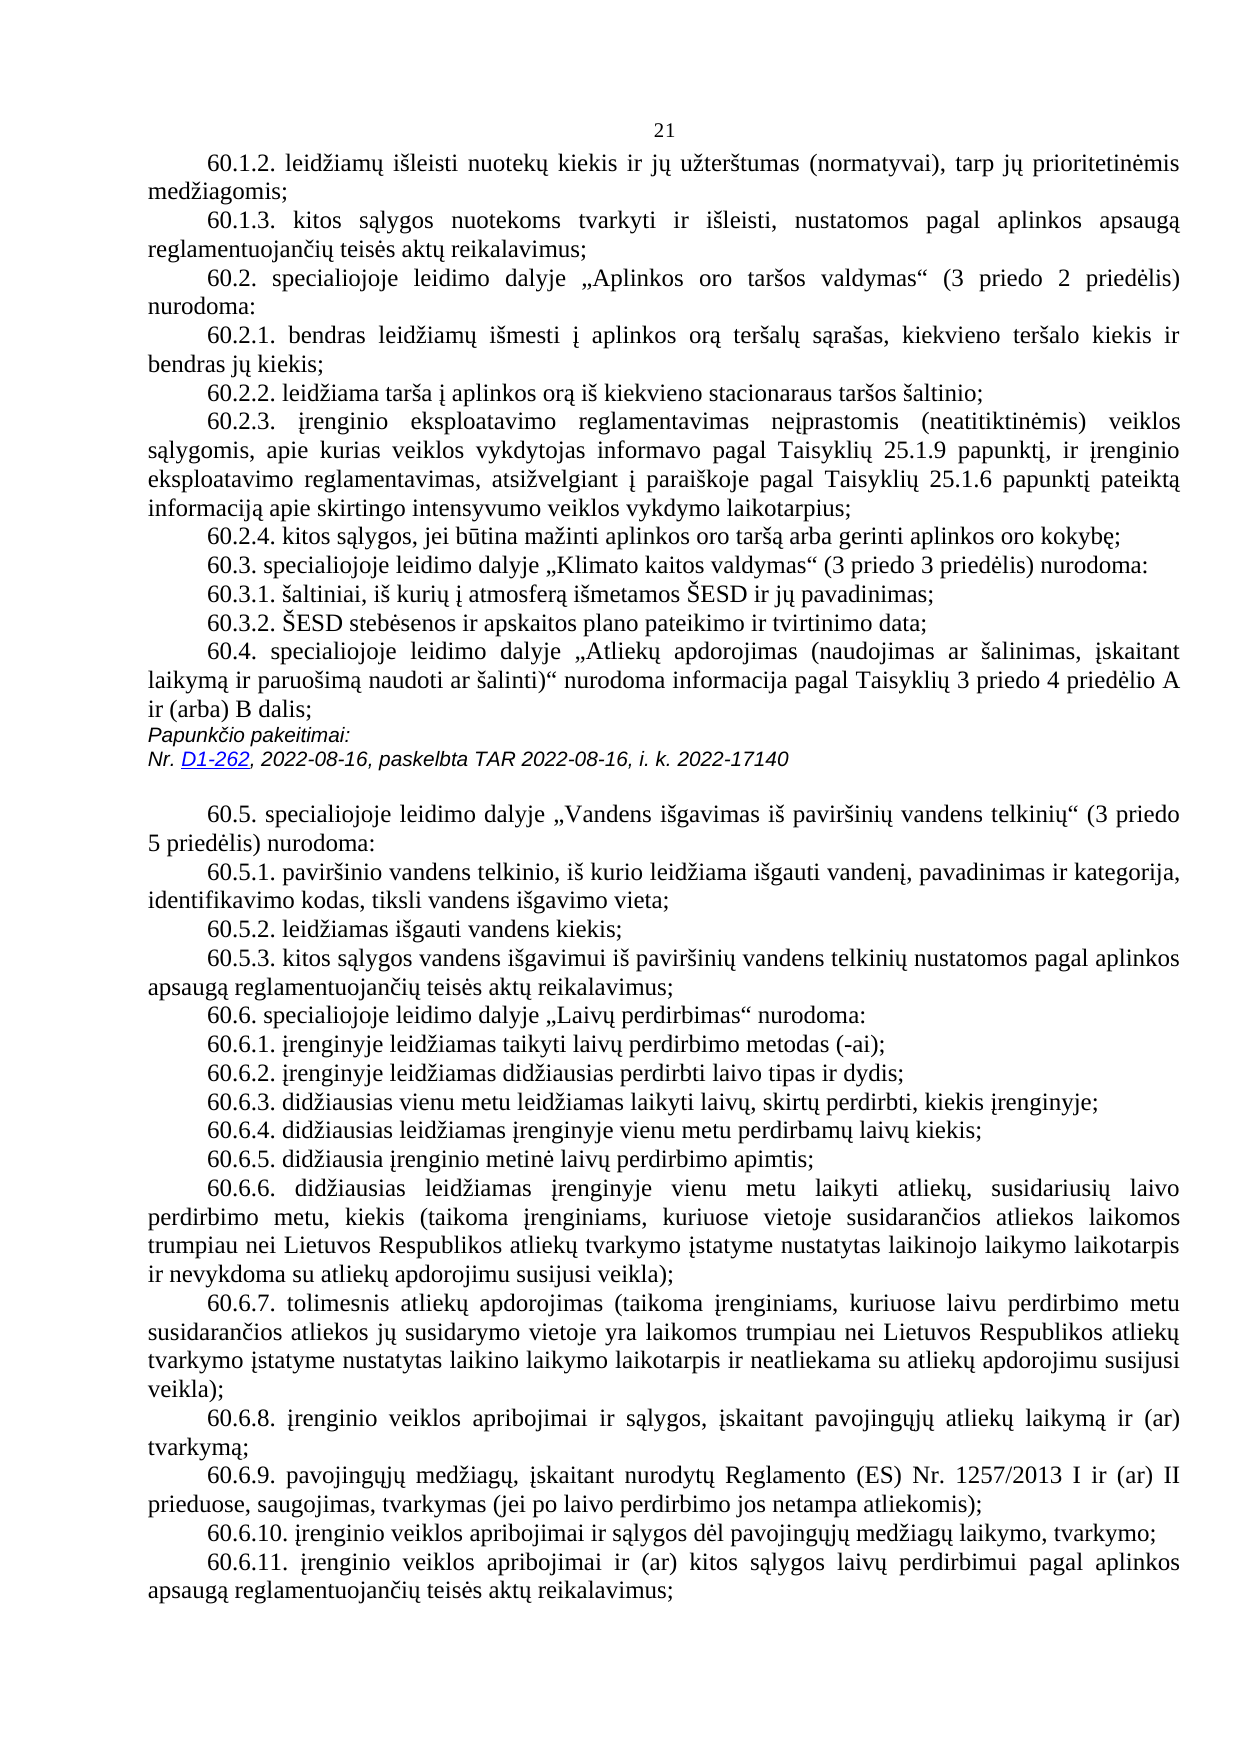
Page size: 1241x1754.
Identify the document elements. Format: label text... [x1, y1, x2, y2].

text 60.6.9. pavojingųjų medžiagų, įskaitant nurodytų Reglamento (ES) Nr. 1257/2013 I ir (ar) II prieduose, saugojimas, tvarkymas (jei po laivo perdirbimo jos netampa atliekomis); [148, 1461, 1181, 1518]
text 60.2.4. kitos sąlygos, jei būtina mažinti aplinkos oro taršą arba gerinti aplinkos oro kokybę; [148, 521, 1181, 550]
text 60.6.2. įrenginyje leidžiamas didžiausias perdirbti laivo tipas ir dydis; [148, 1058, 1181, 1087]
text 60.6.10. įrenginio veiklos apribojimai ir sąlygos dėl pavojingųjų medžiagų laikymo, tvarkymo; [148, 1518, 1181, 1547]
text 60.2.3. įrenginio eksploatavimo reglamentavimas neįprastomis (neatitiktinėmis) veiklos sąlygomis, apie kurias veiklos vykdytojas informavo pagal Taisyklių 25.1.9 papunktį, ir įrenginio eksploatavimo reglamentavimas, atsižvelgiant į paraiškoje pagal Taisyklių 25.1.6 papunktį pateiktą informaciją apie skirtingo intensyvumo veiklos vykdymo laikotarpius; [148, 406, 1181, 521]
text 60.5.3. kitos sąlygos vandens išgavimui iš paviršinių vandens telkinių nustatomos pagal aplinkos apsaugą reglamentuojančių teisės aktų reikalavimus; [148, 943, 1181, 1001]
text 60.6. specialiojoje leidimo dalyje „Laivų perdirbimas“ nurodoma: [148, 1001, 1181, 1029]
text 60.3.2. ŠESD stebėsenos ir apskaitos plano pateikimo ir tvirtinimo data; [148, 608, 1181, 636]
text 60.5. specialiojoje leidimo dalyje „Vandens išgavimas iš paviršinių vandens telkinių“ (3 priedo 5 priedėlis) nurodoma: [148, 799, 1181, 857]
text 60.1.2. leidžiamų išleisti nuotekų kiekis ir jų užterštumas (normatyvai), tarp jų prioritetinėmis medžiagomis; [148, 148, 1181, 205]
text 60.1.3. kitos sąlygos nuotekoms tvarkyti ir išleisti, nustatomos pagal aplinkos apsaugą reglamentuojančių teisės aktų reikalavimus; [148, 205, 1181, 263]
text 60.3. specialiojoje leidimo dalyje „Klimato kaitos valdymas“ (3 priedo 3 priedėlis) nurodoma: [148, 550, 1181, 579]
text Papunkčio pakeitimai: [148, 723, 1181, 747]
text 60.6.1. įrenginyje leidžiamas taikyti laivų perdirbimo metodas (-ai); [148, 1029, 1181, 1058]
text 60.6.6. didžiausias leidžiamas įrenginyje vienu metu laikyti atliekų, susidariusių laivo perdirbimo metu, kiekis (taikoma įrenginiams, kuriuose vietoje susidarančios atliekos laikomos trumpiau nei Lietuvos Respublikos atliekų tvarkymo įstatyme nustatytas laikinojo laikymo laikotarpis ir nevykdoma su atliekų apdorojimu susijusi veikla); [148, 1173, 1181, 1288]
text Nr. D1-262, 2022-08-16, paskelbta TAR 2022-08-16, i. k. 2022-17140 [148, 747, 1181, 771]
text 60.6.8. įrenginio veiklos apribojimai ir sąlygos, įskaitant pavojingųjų atliekų laikymą ir (ar) tvarkymą; [148, 1403, 1181, 1461]
text 60.2.1. bendras leidžiamų išmesti į aplinkos orą teršalų sąrašas, kiekvieno teršalo kiekis ir bendras jų kiekis; [148, 320, 1181, 378]
text 60.4. specialiojoje leidimo dalyje „Atliekų apdorojimas (naudojimas ar šalinimas, įskaitant laikymą ir paruošimą naudoti ar šalinti)“ nurodoma informacija pagal Taisyklių 3 priedo 4 priedėlio A ir (arba) B dalis; [148, 636, 1181, 723]
text 60.6.7. tolimesnis atliekų apdorojimas (taikoma įrenginiams, kuriuose laivu perdirbimo metu susidarančios atliekos jų susidarymo vietoje yra laikomos trumpiau nei Lietuvos Respublikos atliekų tvarkymo įstatyme nustatytas laikino laikymo laikotarpis ir neatliekama su atliekų apdorojimu susijusi veikla); [148, 1288, 1181, 1403]
text 60.5.2. leidžiamas išgauti vandens kiekis; [148, 914, 1181, 943]
text 60.2.2. leidžiama tarša į aplinkos orą iš kiekvieno stacionaraus taršos šaltinio; [148, 378, 1181, 406]
text 60.6.4. didžiausias leidžiamas įrenginyje vienu metu perdirbamų laivų kiekis; [148, 1116, 1181, 1144]
text 60.3.1. šaltiniai, iš kurių į atmosferą išmetamos ŠESD ir jų pavadinimas; [148, 579, 1181, 608]
text 60.6.3. didžiausias vienu metu leidžiamas laikyti laivų, skirtų perdirbti, kiekis įrenginyje; [148, 1087, 1181, 1116]
text 60.6.11. įrenginio veiklos apribojimai ir (ar) kitos sąlygos laivų perdirbimui pagal aplinkos apsaugą reglamentuojančių teisės aktų reikalavimus; [148, 1547, 1181, 1604]
text 60.6.5. didžiausia įrenginio metinė laivų perdirbimo apimtis; [148, 1144, 1181, 1173]
text 60.2. specialiojoje leidimo dalyje „Aplinkos oro taršos valdymas“ (3 priedo 2 priedėlis) nurodoma: [148, 263, 1181, 320]
text 60.5.1. paviršinio vandens telkinio, iš kurio leidžiama išgauti vandenį, pavadinimas ir kategorija, identifikavimo kodas, tiksli vandens išgavimo vieta; [148, 857, 1181, 914]
